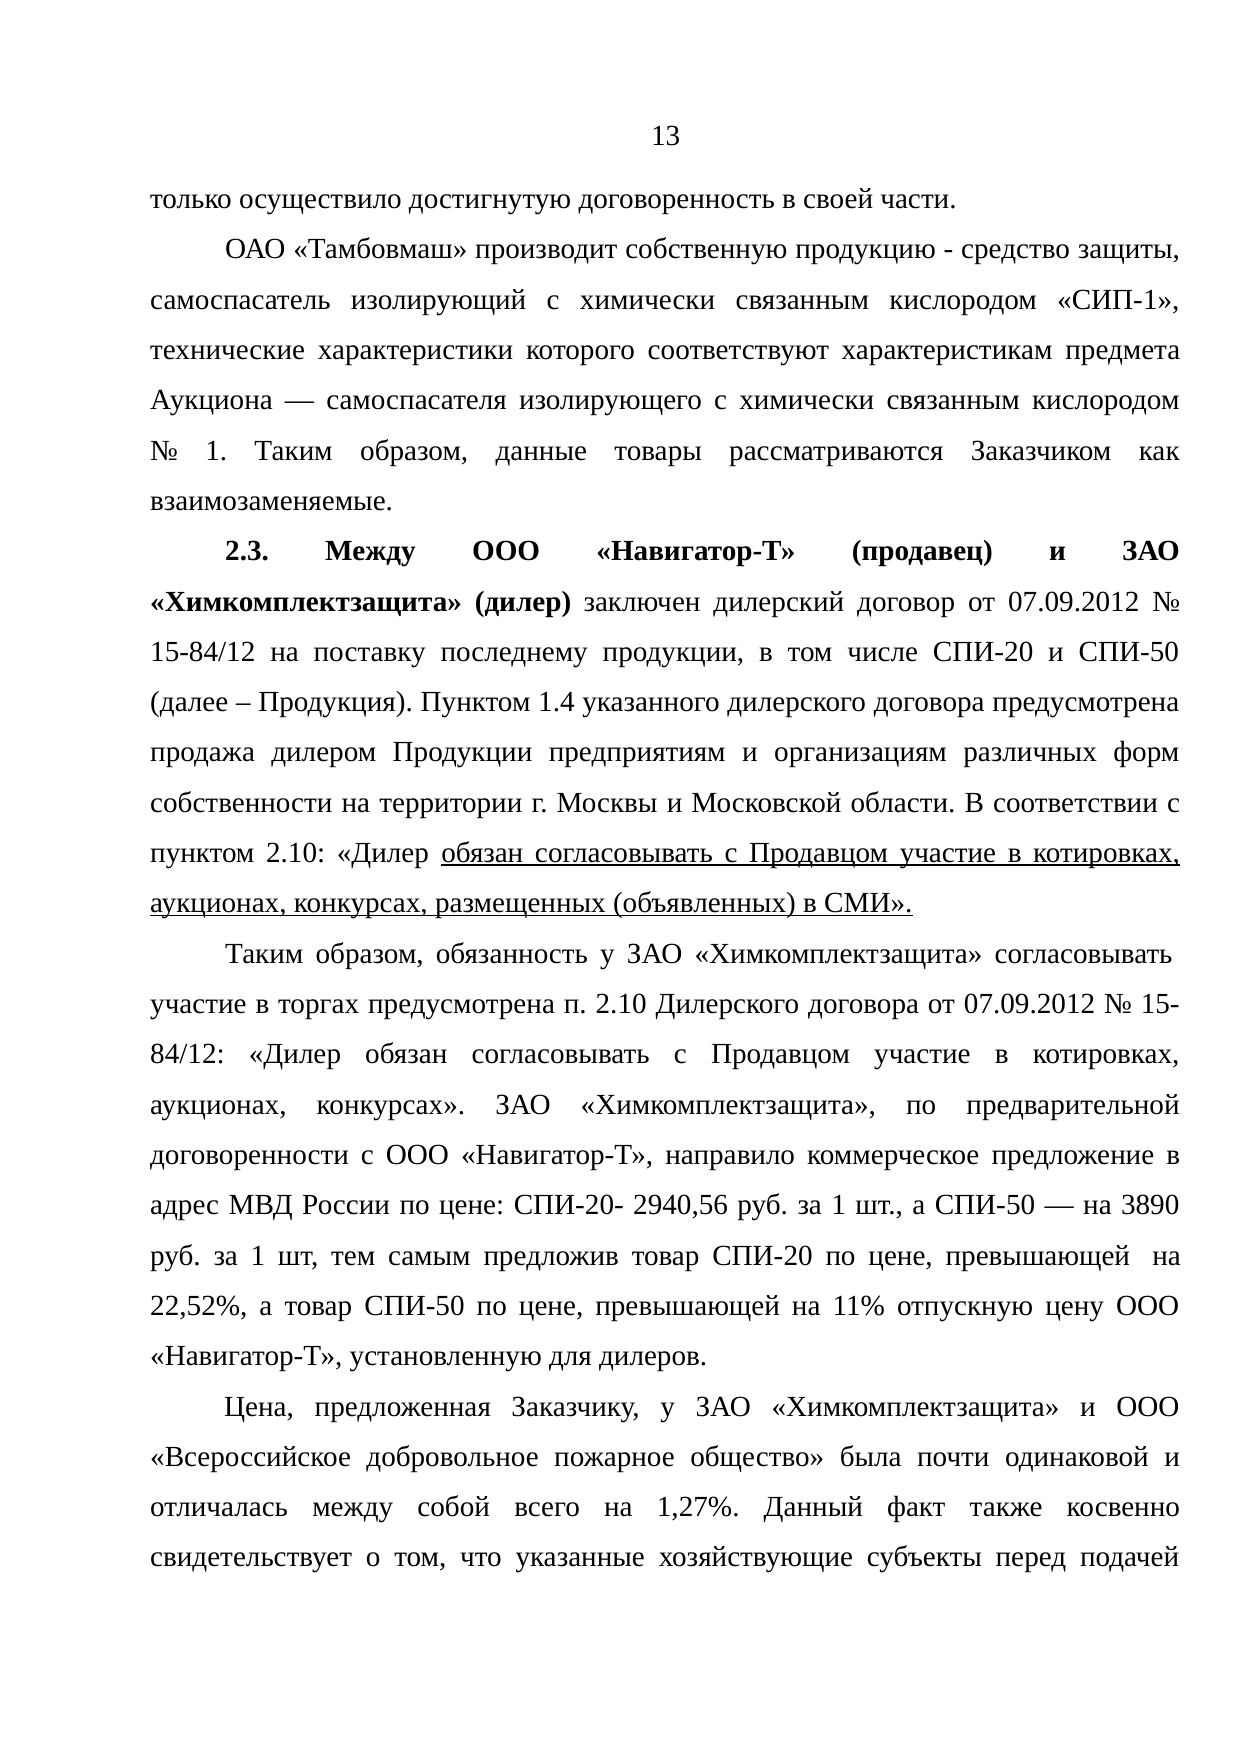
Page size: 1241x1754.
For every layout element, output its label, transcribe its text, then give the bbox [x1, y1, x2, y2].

text Цена, предложенная Заказчику, у ЗАО «Химкомплектзащита» и ООО «Всероссийское добровольное пожарное общество» была почти одинаковой и отличалась между собой всего на 1,27%. Данный факт также косвенно свидетельствует о том, что указанные хозяйствующие субъекты перед подачей [150, 1389, 1181, 1573]
text только осуществило достигнутую договоренность в своей части. [150, 181, 1181, 215]
text Таким образом, обязанность у ЗАО «Химкомплектзащита» согласовывать участие в торгах предусмотрена п. 2.10 Дилерского договора от 07.09.2012 № 15-84/12: «Дилер обязан согласовывать с Продавцом участие в котировках, аукционах, конкурсах». ЗАО «Химкомплектзащита», по предварительной договоренности с ООО «Навигатор-Т», направило коммерческое предложение в адрес МВД России по цене: СПИ-20- 2940,56 руб. за 1 шт., а СПИ-50 — на 3890 руб. за 1 шт, тем самым предложив товар СПИ-20 по цене, превышающей на 22,52%, а товар СПИ-50 по цене, превышающей на 11% отпускную цену ООО «Навигатор-Т», установленную для дилеров. [150, 936, 1181, 1372]
text ОАО «Тамбовмаш» производит собственную продукцию - средство защиты, самоспасатель изолирующий с химически связанным кислородом «СИП-1», технические характеристики которого соответствуют характеристикам предмета Аукциона — самоспасателя изолирующего с химически связанным кислородом № 1. Таким образом, данные товары рассматриваются Заказчиком как взаимозаменяемые. [150, 231, 1181, 517]
text 2.3. Между ООО «Навигатор-Т» (продавец) и ЗАО «Химкомплектзащита» (дилер) заключен дилерский договор от 07.09.2012 № 15-84/12 на поставку последнему продукции, в том числе СПИ-20 и СПИ-50 (далее – Продукция). Пунктом 1.4 указанного дилерского договора предусмотрена продажа дилером Продукции предприятиям и организациям различных форм собственности на территории г. Москвы и Московской области. В соответствии с пунктом 2.10: «Дилер обязан согласовывать с Продавцом участие в котировках, аукционах, конкурсах, размещенных (объявленных) в СМИ». [150, 533, 1181, 919]
